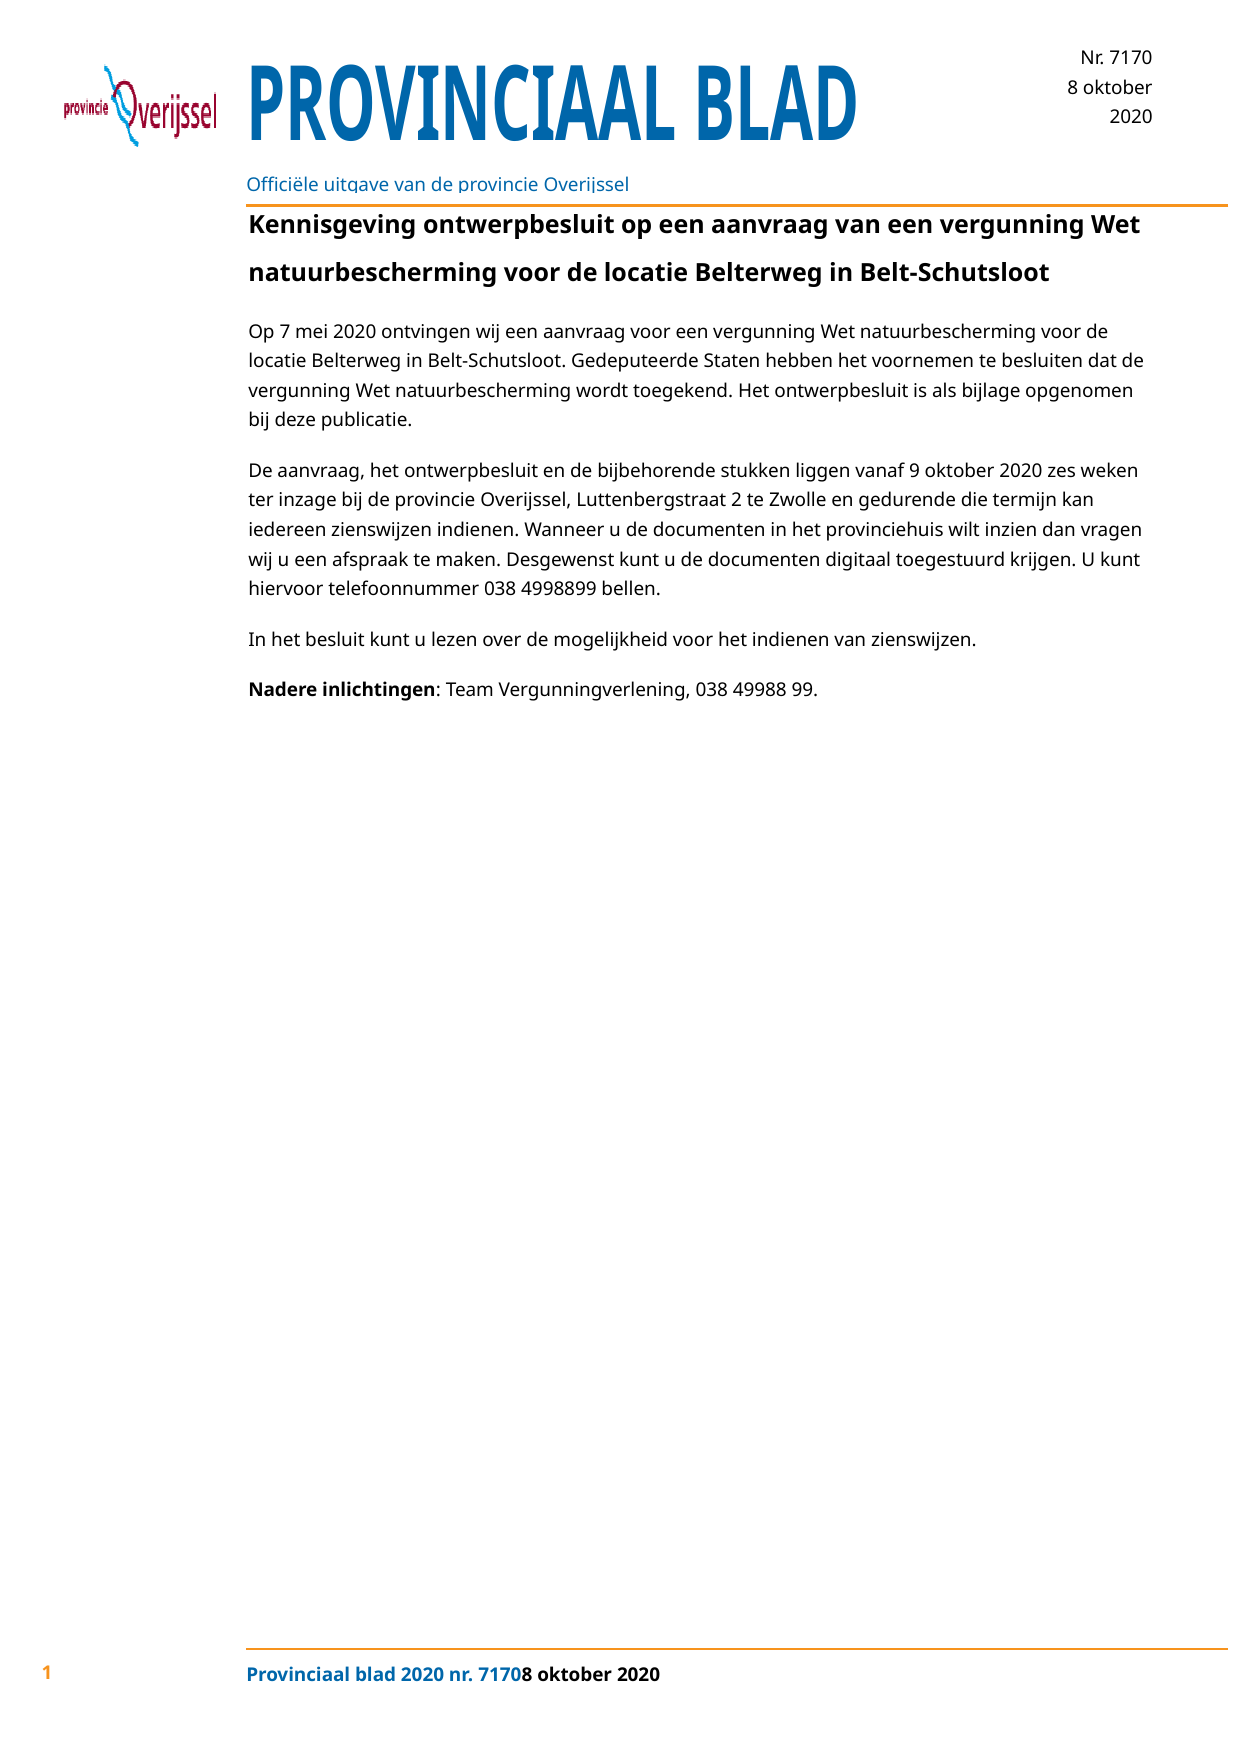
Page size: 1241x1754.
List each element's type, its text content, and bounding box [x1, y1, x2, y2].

text In het besluit kunt u lezen over de mogelijkheid voor het indienen van zienswijzen. [248, 626, 1152, 652]
text Nadere inlichtingen: Team Vergunningverlening, 038 49988 99. [248, 676, 1152, 702]
text Kennisgeving ontwerpbesluit op een aanvraag van een vergunning Wet natuurbescherming voor de locatie Belterweg in Belt-Schutsloot [248, 207, 1152, 288]
picture [41, 47, 231, 172]
text De aanvraag, het ontwerpbesluit en de bijbehorende stukken liggen vanaf 9 oktober 2020 zes weken ter inzage bij de provincie Overijssel, Luttenbergstraat 2 te Zwolle en gedurende die termijn kan iedereen zienswijzen indienen. Wanneer u de documenten in het provinciehuis wilt inzien dan vragen wij u een afspraak te maken. Desgewenst kunt u de documenten digitaal toegestuurd krijgen. U kunt hiervoor telefoonnummer 038 4998899 bellen. [248, 457, 1152, 601]
text Op 7 mei 2020 ontvingen wij een aanvraag voor een vergunning Wet natuurbescherming voor de locatie Belterweg in Belt-Schutsloot. Gedeputeerde Staten hebben het voornemen te besluiten dat de vergunning Wet natuurbescherming wordt toegekend. Het ontwerpbesluit is als bijlage opgenomen bij deze publicatie. [248, 318, 1152, 432]
